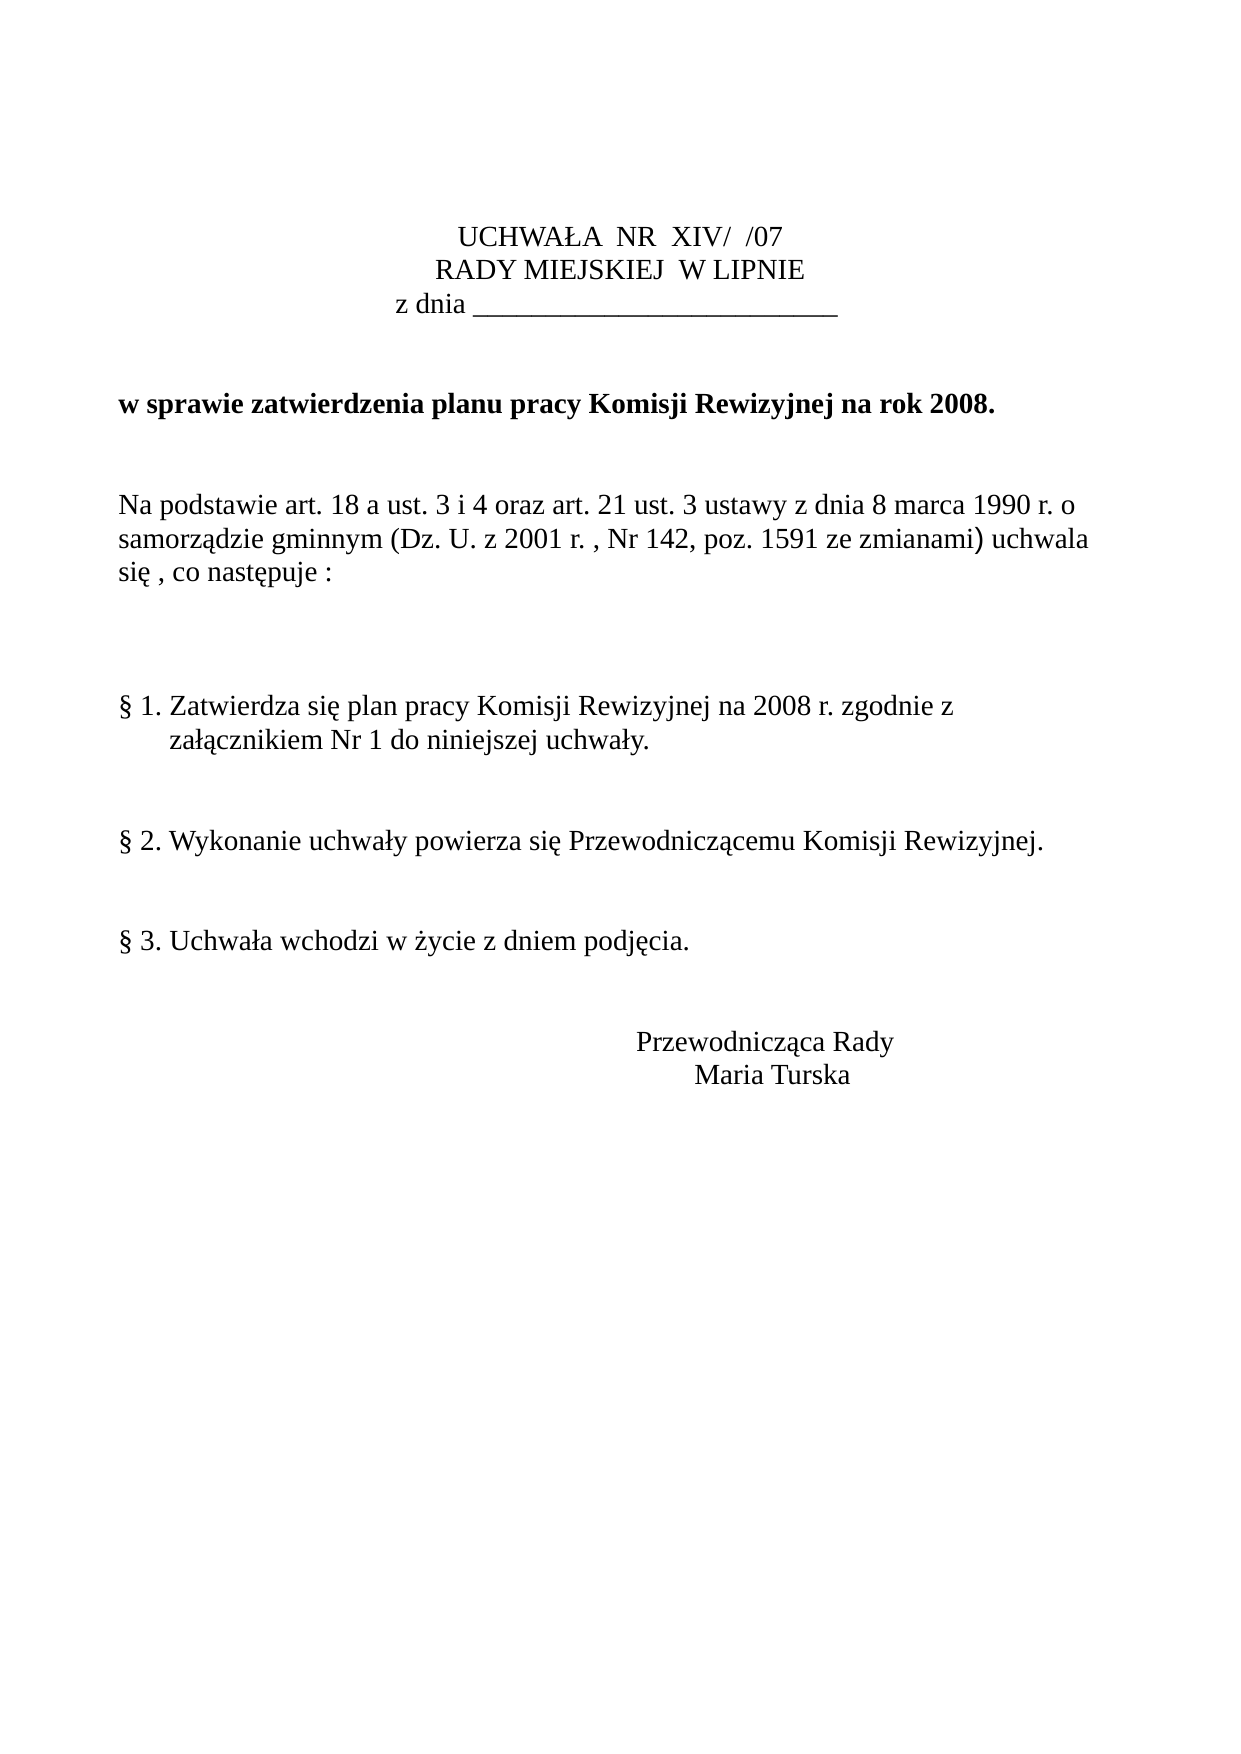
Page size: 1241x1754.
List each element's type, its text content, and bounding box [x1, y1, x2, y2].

text załącznikiem Nr 1 do niniejszej uchwały. [118, 722, 1122, 756]
text Na podstawie art. 18 a ust. 3 i 4 oraz art. 21 ust. 3 ustawy z dnia 8 marca 1990 r. o samorządzie gminnym (Dz. U. z 2001 r. , Nr 142, poz. 1591 ze zmianami) uchwala się , co następuje : [118, 487, 1122, 588]
text § 2. Wykonanie uchwały powierza się Przewodniczącemu Komisji Rewizyjnej. [118, 823, 1122, 856]
text w sprawie zatwierdzenia planu pracy Komisji Rewizyjnej na rok 2008. [118, 386, 1122, 420]
text Przewodnicząca Rady [118, 1024, 1122, 1057]
text § 3. Uchwała wchodzi w życie z dniem podjęcia. [118, 923, 1122, 957]
text Maria Turska [118, 1057, 1122, 1091]
text RADY MIEJSKIEJ W LIPNIE [118, 252, 1122, 286]
text z dnia _________________________ [118, 286, 1122, 319]
text UCHWAŁA NR XIV/ /07 [118, 219, 1122, 252]
text § 1. Zatwierdza się plan pracy Komisji Rewizyjnej na 2008 r. zgodnie z [118, 688, 1122, 722]
